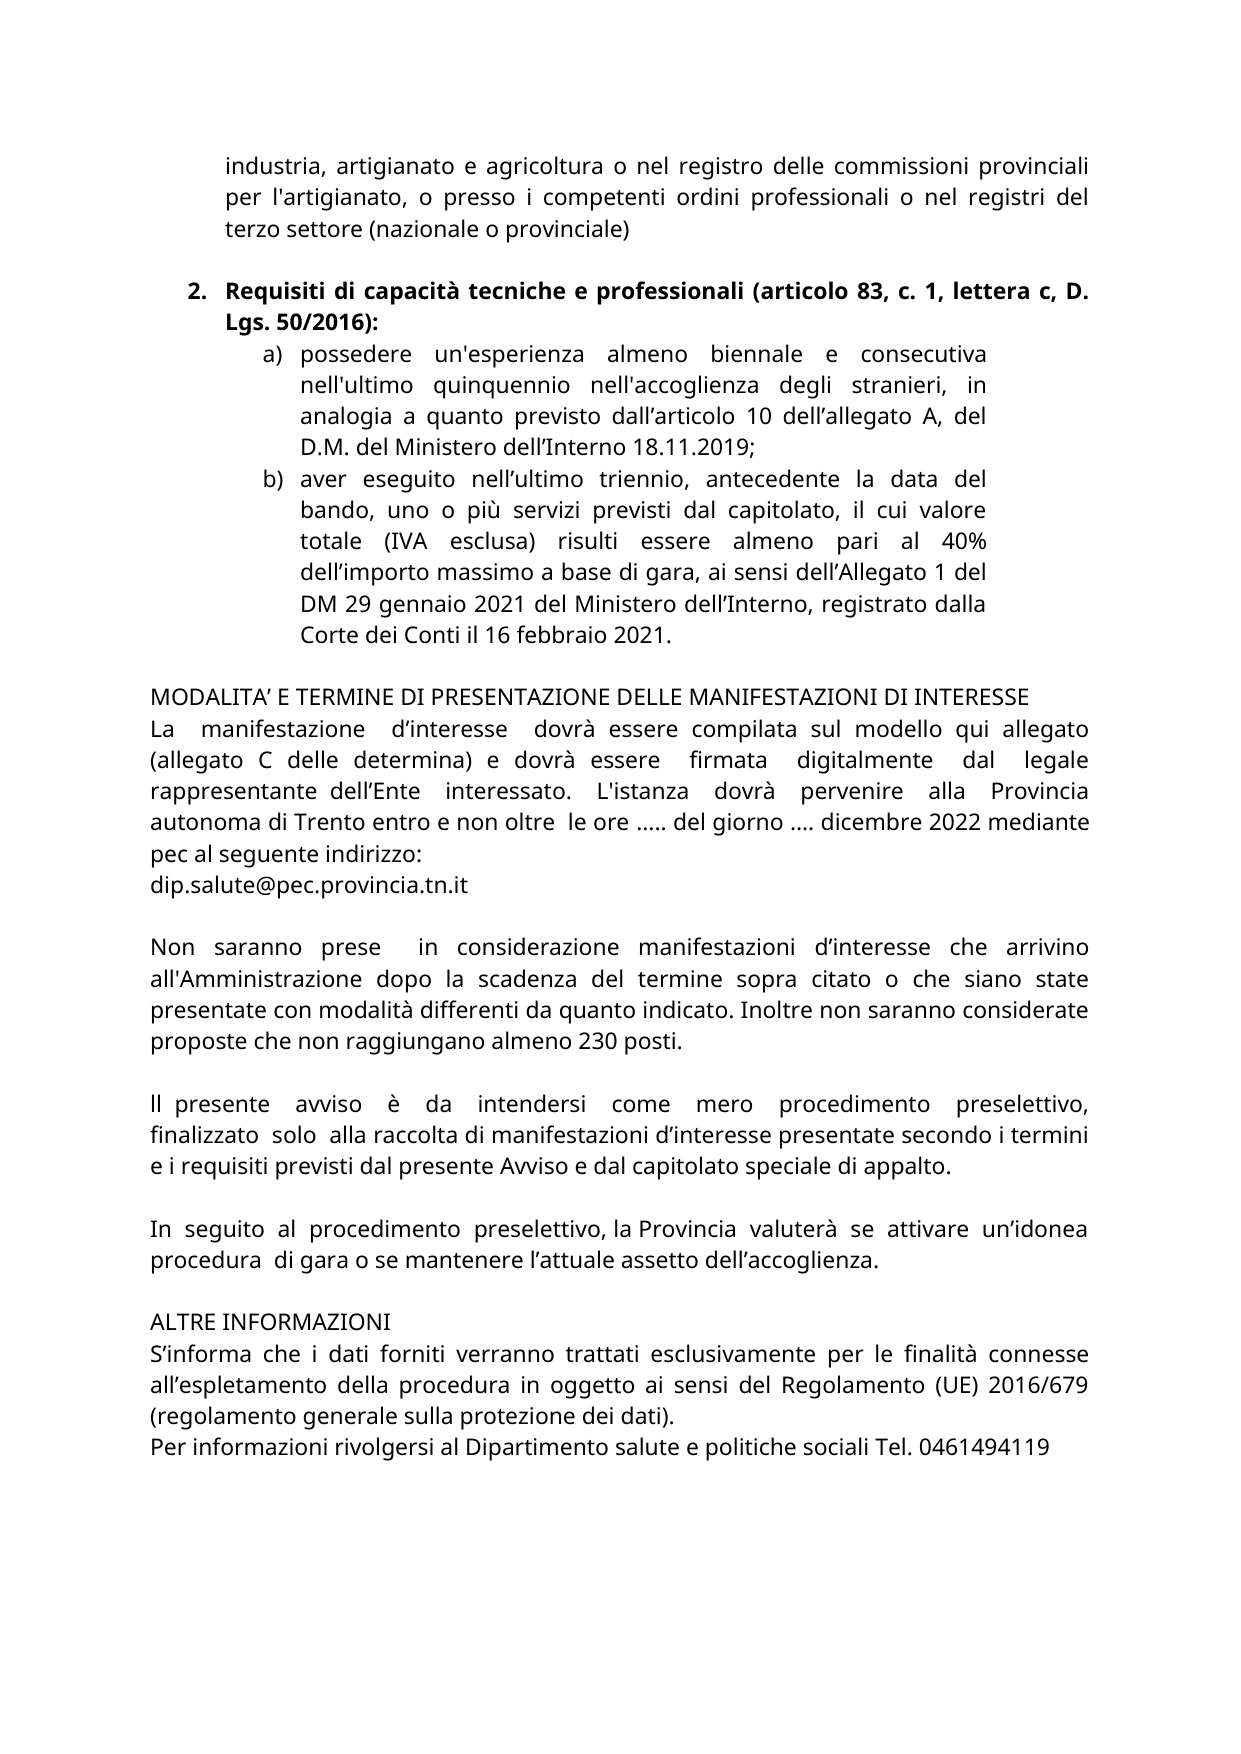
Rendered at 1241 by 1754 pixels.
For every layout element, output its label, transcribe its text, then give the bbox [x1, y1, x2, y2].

text In seguito al procedimento preselettivo, la Provincia valuterà se attivare un’idonea procedura di gara o se mantenere l’attuale assetto dell’accoglienza. [150, 1212, 1090, 1275]
text ALTRE INFORMAZIONI [150, 1306, 1090, 1337]
list aver eseguito nell’ultimo triennio, antecedente la data del bando, uno o più servizi previsti dal capitolato, il cui valore totale (IVA esclusa) risulti essere almeno pari al 40% dell’importo massimo a base di gara, ai sensi dell’Allegato 1 del DM 29 gennaio 2021 del Ministero dell’Interno, registrato dalla Corte dei Conti il 16 febbraio 2021. [262, 462, 988, 650]
list Requisiti di capacità tecniche e professionali (articolo 83, c. 1, lettera c, D. Lgs. 50/2016): [187, 275, 1090, 337]
text dip.salute@pec.provincia.tn.it [150, 869, 1090, 900]
list possedere un'esperienza almeno biennale e consecutiva nell'ultimo quinquennio nell'accoglienza degli stranieri, in analogia a quanto previsto dall’articolo 10 dell’allegato A, del D.M. del Ministero dell’Interno 18.11.2019; [262, 337, 988, 462]
text Non saranno prese in considerazione manifestazioni d’interesse che arrivino all'Amministrazione dopo la scadenza del termine sopra citato o che siano state presentate con modalità differenti da quanto indicato. Inoltre non saranno considerate proposte che non raggiungano almeno 230 posti. [150, 931, 1090, 1056]
text Per informazioni rivolgersi al Dipartimento salute e politiche sociali Tel. 0461494119 [150, 1431, 1090, 1462]
text S’informa che i dati forniti verranno trattati esclusivamente per le finalità connesse all’espletamento della procedura in oggetto ai sensi del Regolamento (UE) 2016/679 (regolamento generale sulla protezione dei dati). [150, 1337, 1090, 1431]
text MODALITA’ E TERMINE DI PRESENTAZIONE DELLE MANIFESTAZIONI DI INTERESSE [150, 681, 1090, 712]
text industria, artigianato e agricoltura o nel registro delle commissioni provinciali per l'artigianato, o presso i competenti ordini professionali o nel registri del terzo settore (nazionale o provinciale) [225, 150, 1090, 244]
text La manifestazione d’interesse dovrà essere compilata sul modello qui allegato (allegato C delle determina) e dovrà essere firmata digitalmente dal legale rappresentante dell’Ente interessato. L'istanza dovrà pervenire alla Provincia autonoma di Trento entro e non oltre le ore ….. del giorno …. dicembre 2022 mediante pec al seguente indirizzo: [150, 712, 1090, 869]
text ll presente avviso è da intendersi come mero procedimento preselettivo, finalizzato solo alla raccolta di manifestazioni d’interesse presentate secondo i termini e i requisiti previsti dal presente Avviso e dal capitolato speciale di appalto. [150, 1087, 1090, 1181]
